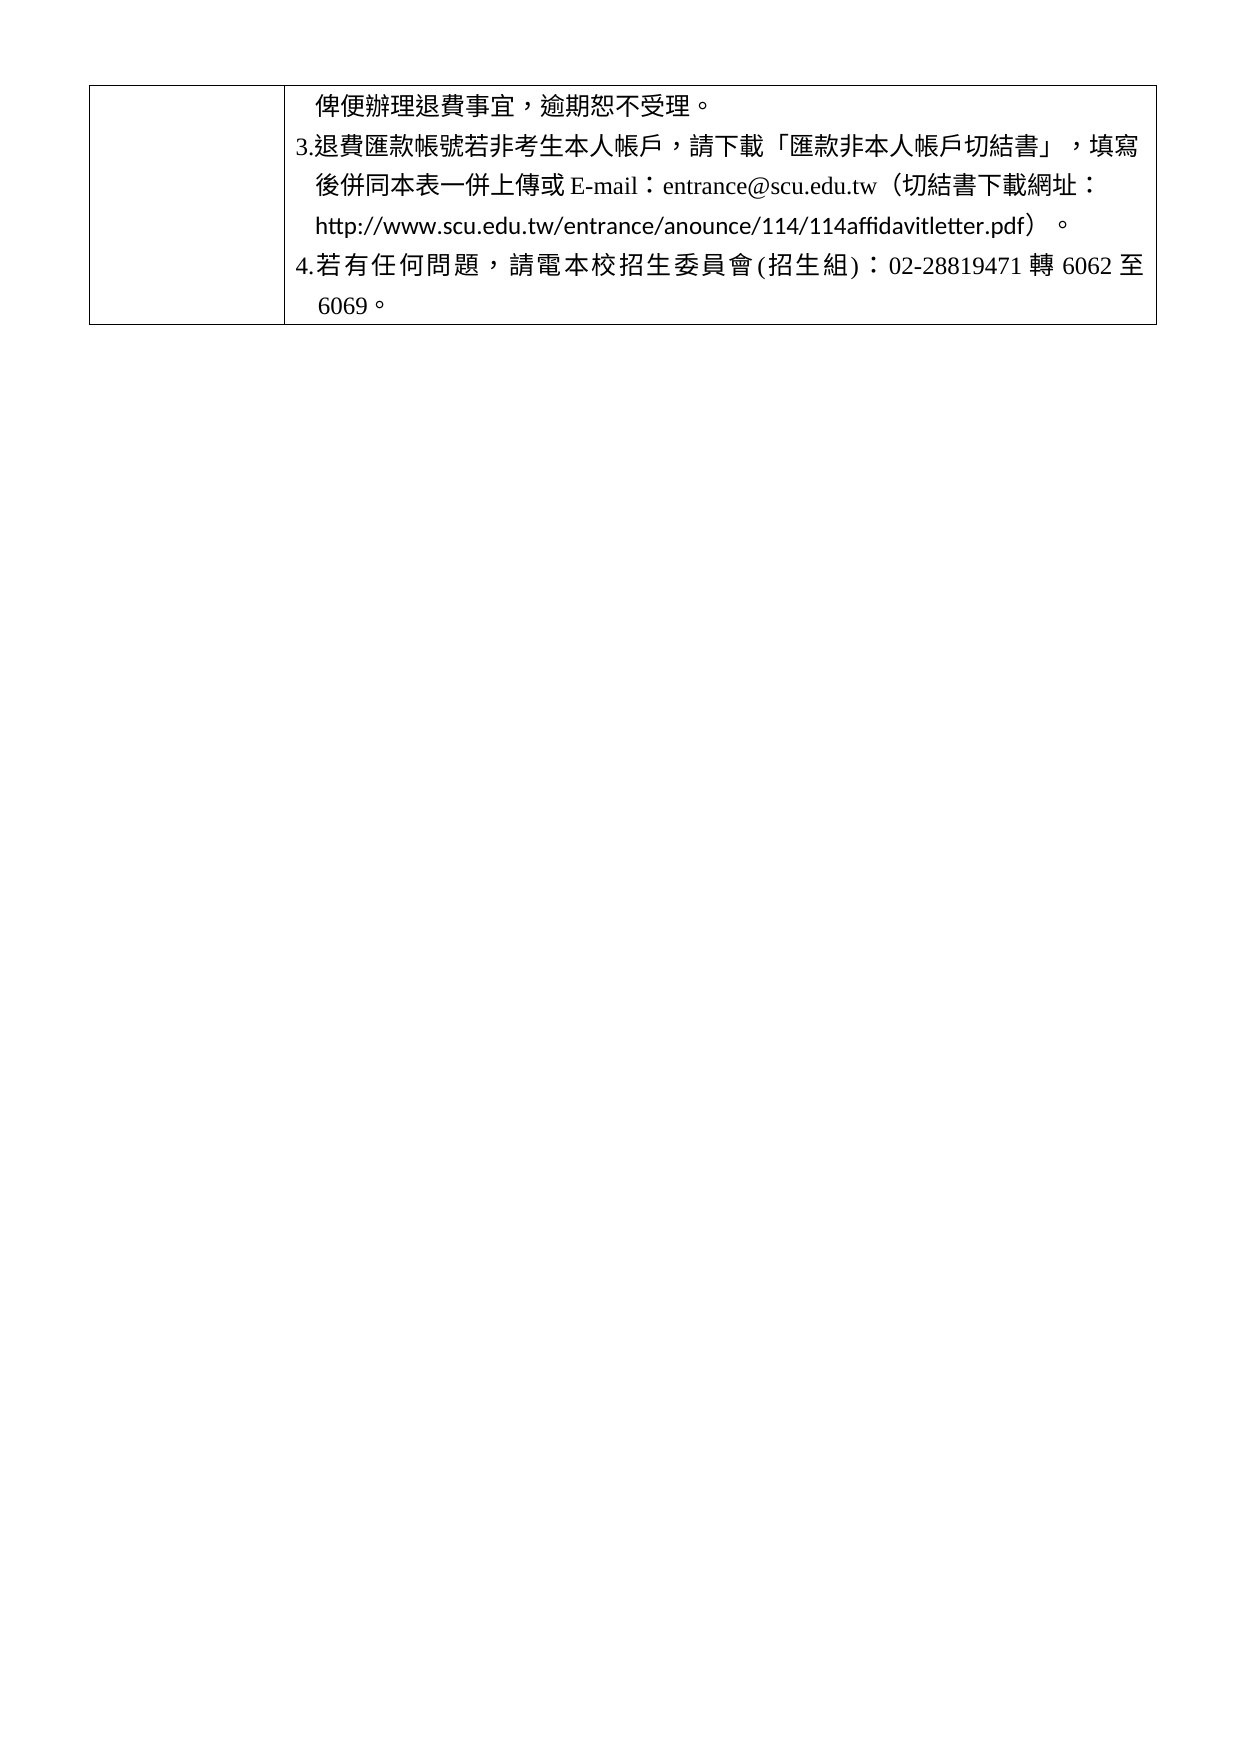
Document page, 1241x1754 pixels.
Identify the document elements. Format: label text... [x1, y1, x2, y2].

table_cell 俾便辦理退費事宜，逾期恕不受理。 3.退費匯款帳號若非考生本人帳戶，請下載「匯款非本人帳戶切結書」，填寫後併同本表一併上傳或E-mail：entrance@scu.edu.tw（切結書下載網址：http://www.scu.edu.tw/entrance/anounce/114/114affidavitletter.pdf）。 4.若有任何問題，請電本校招生委員會(招生組)：02-28819471轉6062至6069。 [285, 86, 1156, 324]
table_cell [90, 86, 284, 324]
